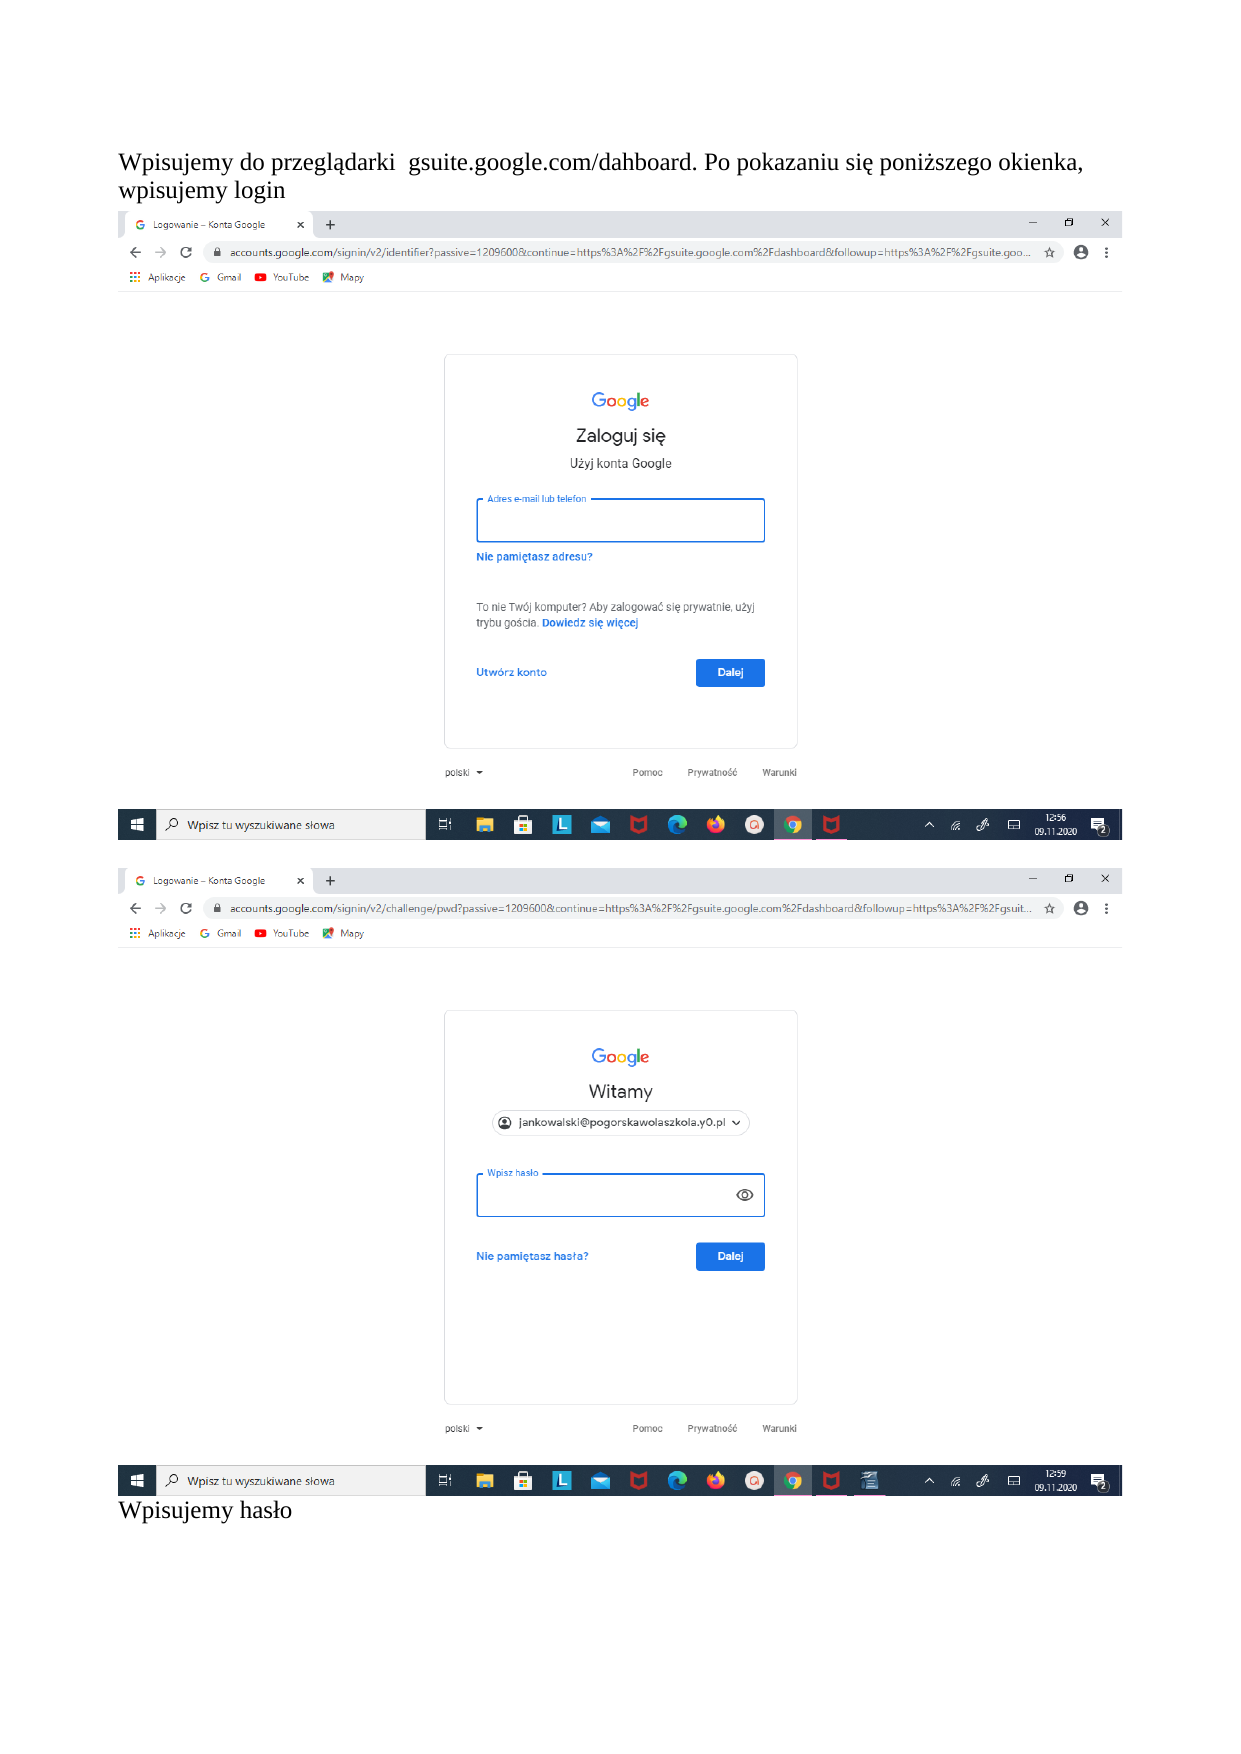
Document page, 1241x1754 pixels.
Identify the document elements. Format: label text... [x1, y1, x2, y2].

text Wpisujemy hasło [118, 1496, 1122, 1524]
picture [118, 211, 1123, 840]
text Wpisujemy do przeglądarki gsuite.google.com/dahboard. Po pokazaniu się poniższego okienka, wpisujemy login [118, 147, 1122, 204]
picture [118, 868, 1123, 1496]
